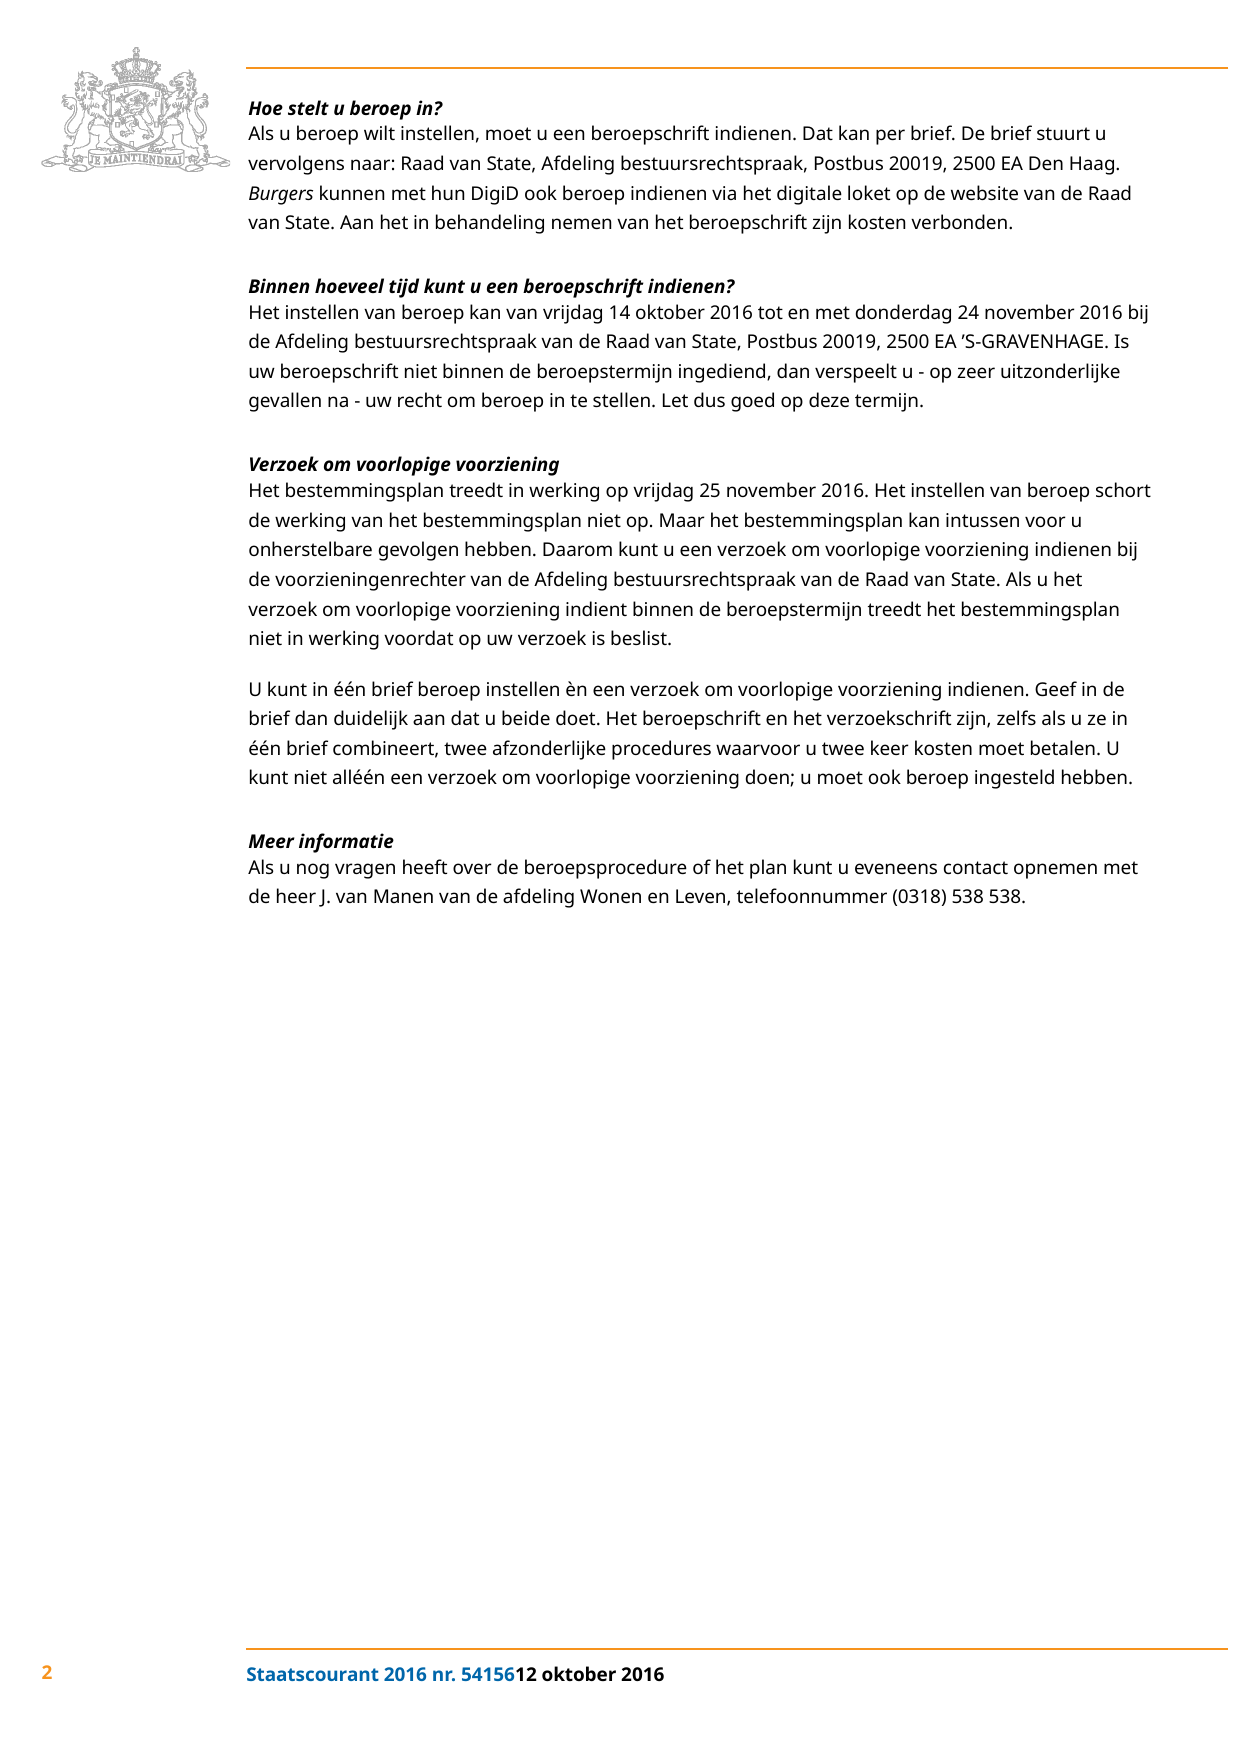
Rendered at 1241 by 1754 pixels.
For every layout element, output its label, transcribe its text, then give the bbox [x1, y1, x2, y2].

text Meer informatie [248, 828, 1152, 854]
text Hoe stelt u beroep in? [248, 95, 1152, 121]
picture [41, 47, 231, 172]
text Binnen hoeveel tijd kunt u een beroepschrift indienen? [248, 273, 1152, 299]
text Verzoek om voorlopige voorziening [248, 452, 1152, 477]
text Het instellen van beroep kan van vrijdag 14 oktober 2016 tot en met donderdag 24 november 2016 bij de Afdeling bestuursrechtspraak van de Raad van State, Postbus 20019, 2500 EA ’S-GRAVENHAGE. Is uw beroepschrift niet binnen de beroepstermijn ingediend, dan verspeelt u - op zeer uitzonderlijke gevallen na - uw recht om beroep in te stellen. Let dus goed op deze termijn. [248, 299, 1152, 413]
text Als u beroep wilt instellen, moet u een beroepschrift indienen. Dat kan per brief. De brief stuurt u vervolgens naar: Raad van State, Afdeling bestuursrechtspraak, Postbus 20019, 2500 EA Den Haag. Burgers kunnen met hun DigiD ook beroep indienen via het digitale loket op de website van de Raad van State. Aan het in behandeling nemen van het beroepschrift zijn kosten verbonden. [248, 121, 1152, 235]
text Het bestemmingsplan treedt in werking op vrijdag 25 november 2016. Het instellen van beroep schort de werking van het bestemmingsplan niet op. Maar het bestemmingsplan kan intussen voor u onherstelbare gevolgen hebben. Daarom kunt u een verzoek om voorlopige voorziening indienen bij de voorzieningenrechter van de Afdeling bestuursrechtspraak van de Raad van State. Als u het verzoek om voorlopige voorziening indient binnen de beroepstermijn treedt het bestemmingsplan niet in werking voordat op uw verzoek is beslist. [248, 477, 1152, 651]
text U kunt in één brief beroep instellen èn een verzoek om voorlopige voorziening indienen. Geef in de brief dan duidelijk aan dat u beide doet. Het beroepschrift en het verzoekschrift zijn, zelfs als u ze in één brief combineert, twee afzonderlijke procedures waarvoor u twee keer kosten moet betalen. U kunt niet alléén een verzoek om voorlopige voorziening doen; u moet ook beroep ingesteld hebben. [248, 676, 1152, 790]
text Als u nog vragen heeft over de beroepsprocedure of het plan kunt u eveneens contact opnemen met de heer J. van Manen van de afdeling Wonen en Leven, telefoonnummer (0318) 538 538. [248, 854, 1152, 909]
